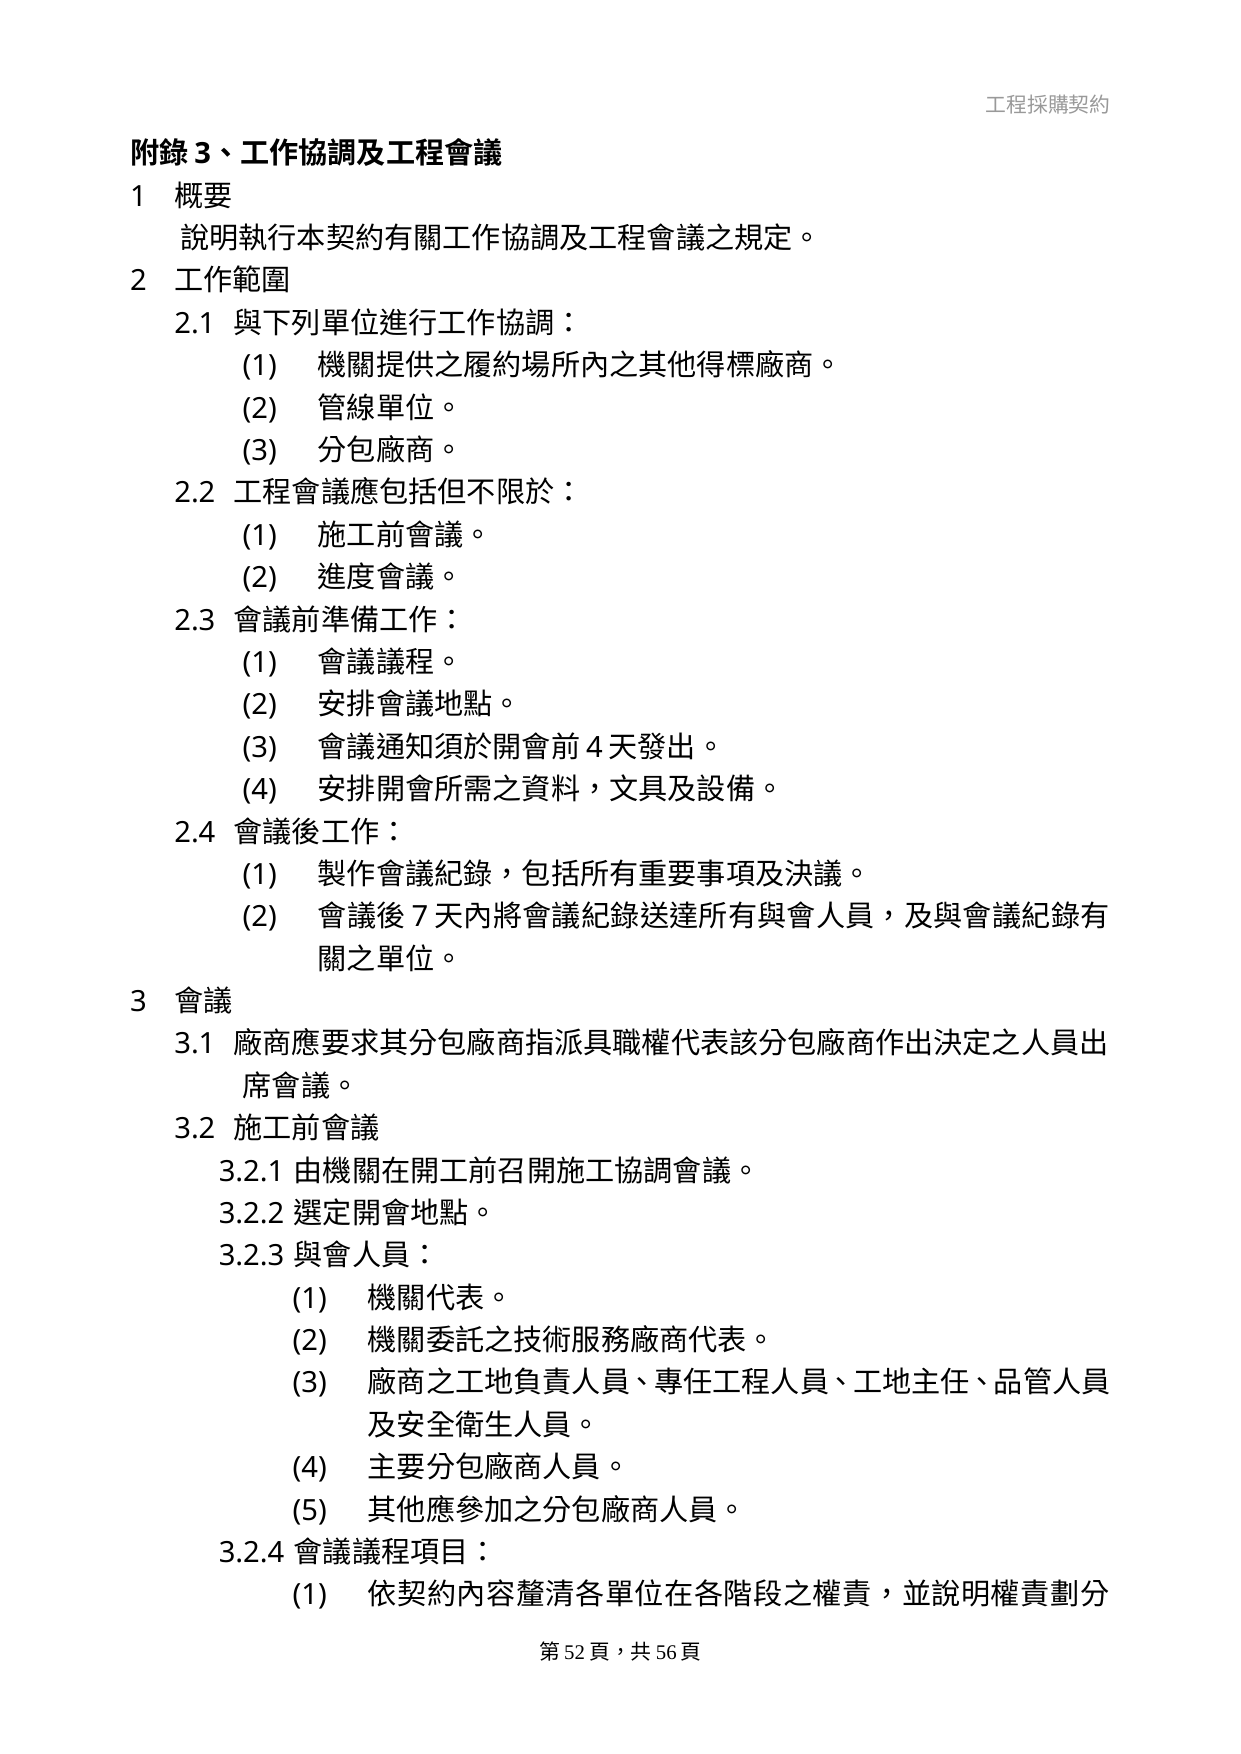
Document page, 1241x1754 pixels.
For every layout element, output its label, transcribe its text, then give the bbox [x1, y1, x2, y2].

list 概要 [130, 172, 1110, 215]
list 會議 [130, 978, 1110, 1020]
list 其他應參加之分包廠商人員。 [292, 1486, 1110, 1528]
list 機關提供之履約場所內之其他得標廠商。 [242, 342, 1110, 384]
list 主要分包廠商人員。 [292, 1444, 1110, 1486]
list 分包廠商。 [242, 427, 1110, 469]
list 工程會議應包括但不限於： [174, 469, 1110, 511]
list 進度會議。 [242, 554, 1110, 596]
list 工作範圍 [130, 257, 1110, 299]
text 附錄3、工作協調及工程會議 [130, 130, 1110, 172]
list 機關代表。 [292, 1274, 1110, 1317]
list 製作會議紀錄，包括所有重要事項及決議。 [242, 851, 1110, 893]
text 說明執行本契約有關工作協調及工程會議之規定。 [180, 215, 1110, 257]
list 廠商之工地負責人員、專任工程人員、工地主任、品管人員及安全衛生人員。 [292, 1359, 1110, 1444]
list 選定開會地點。 [218, 1189, 1110, 1232]
list 依契約內容釐清各單位在各階段之權責，並說明權責劃分規定。 [292, 1571, 1110, 1613]
list 會議後工作： [174, 808, 1110, 851]
list 施工前會議。 [242, 511, 1110, 554]
list 安排開會所需之資料，文具及設備。 [242, 766, 1110, 808]
list 機關委託之技術服務廠商代表。 [292, 1317, 1110, 1359]
list 施工前會議 [174, 1105, 1110, 1147]
list 安排會議地點。 [242, 681, 1110, 723]
list 會議議程。 [242, 638, 1110, 681]
list 與下列單位進行工作協調： [174, 299, 1110, 342]
list 由機關在開工前召開施工協調會議。 [218, 1147, 1110, 1189]
list 會議通知須於開會前4天發出。 [242, 723, 1110, 766]
list 會議後7天內將會議紀錄送達所有與會人員，及與會議紀錄有關之單位。 [242, 893, 1110, 978]
list 管線單位。 [242, 384, 1110, 427]
list 會議議程項目： [218, 1528, 1110, 1571]
list 廠商應要求其分包廠商指派具職權代表該分包廠商作出決定之人員出席會議。 [174, 1020, 1110, 1105]
list 會議前準備工作： [174, 596, 1110, 638]
list 與會人員： [218, 1232, 1110, 1274]
